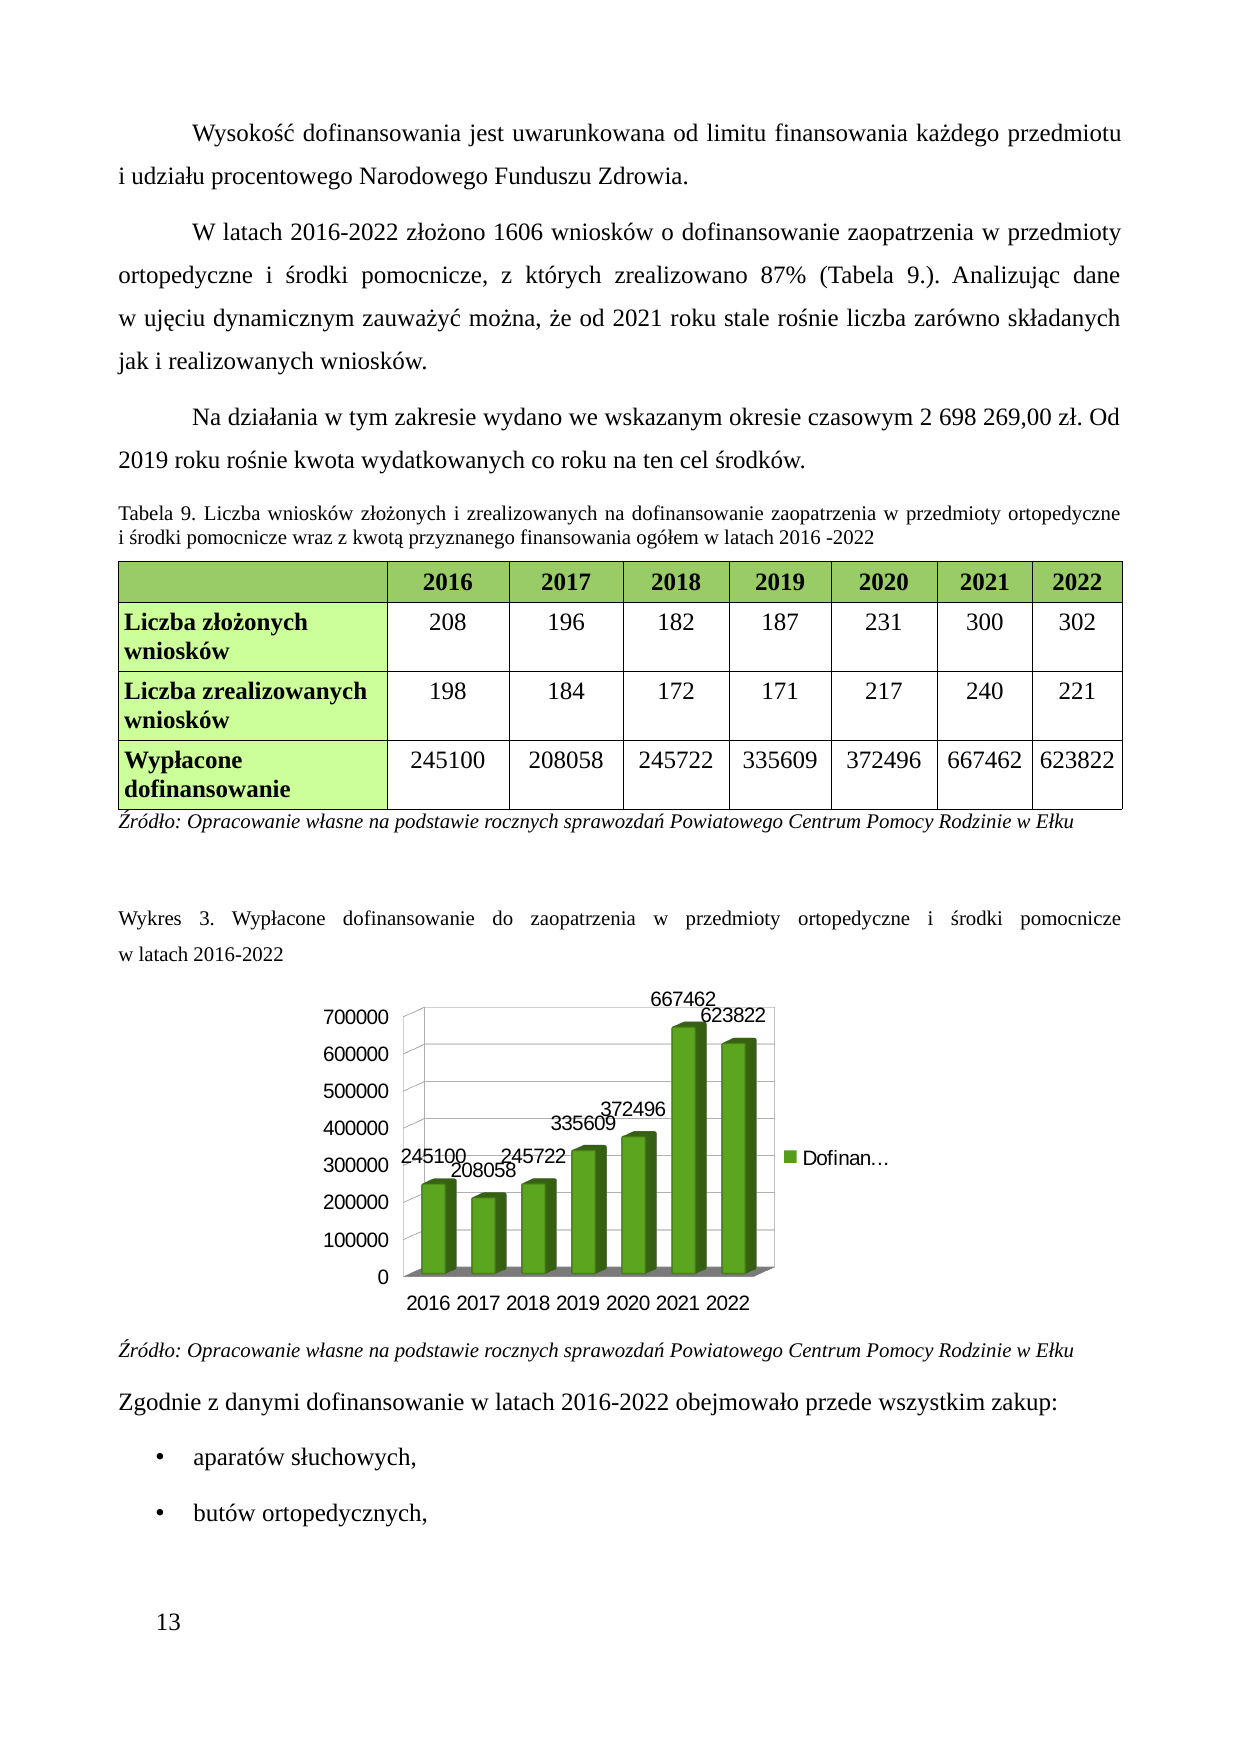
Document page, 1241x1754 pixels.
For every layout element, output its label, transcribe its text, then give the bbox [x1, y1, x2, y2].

table_cell 240 [938, 672, 1032, 740]
table_header 2017 [510, 562, 623, 602]
text Tabela 9. Liczba wniosków złożonych i zrealizowanych na dofinansowanie zaopatrzenia w przedmioty ortopedyczne i środki pomocnicze wraz z kwotą przyznanego finansowania ogółem w latach 2016 -2022 [118, 501, 1122, 549]
table_cell 187 [730, 603, 831, 671]
table_header 2022 [1033, 562, 1122, 602]
table_cell 221 [1033, 672, 1122, 740]
table_cell 196 [510, 603, 623, 671]
table_cell 300 [938, 603, 1032, 671]
table_cell 335609 [730, 741, 831, 809]
text Wykres 3. Wypłacone dofinansowanie do zaopatrzenia w przedmioty ortopedyczne i środki pomocnicze w latach 2016-2022 [118, 906, 1122, 966]
text Wysokość dofinansowania jest uwarunkowana od limitu finansowania każdego przedmiotu i udziału procentowego Narodowego Funduszu Zdrowia. [118, 118, 1122, 190]
table_header 2018 [624, 562, 729, 602]
table_cell 208 [388, 603, 509, 671]
table_cell 198 [388, 672, 509, 740]
table_header 2020 [832, 562, 937, 602]
table_header 2016 [388, 562, 509, 602]
table_cell 245722 [624, 741, 729, 809]
list aparatów słuchowych, [156, 1442, 1122, 1471]
text Zgodnie z danymi dofinansowanie w latach 2016-2022 obejmowało przede wszystkim zakup: [118, 1387, 1122, 1415]
table_header 2019 [730, 562, 831, 602]
text Źródło: Opracowanie własne na podstawie rocznych sprawozdań Powiatowego Centrum Pomocy Rodzinie w Ełku [118, 991, 1122, 1362]
table_cell 302 [1033, 603, 1122, 671]
table_cell Liczba zrealizowanych wniosków [119, 672, 387, 740]
table_cell 172 [624, 672, 729, 740]
table_cell 208058 [510, 741, 623, 809]
text Na działania w tym zakresie wydano we wskazanym okresie czasowym 2 698 269,00 zł. Od 2019 roku rośnie kwota wydatkowanych co roku na ten cel środków. [118, 402, 1122, 474]
table_cell 667462 [938, 741, 1032, 809]
table_cell 623822 [1033, 741, 1122, 809]
text Źródło: Opracowanie własne na podstawie rocznych sprawozdań Powiatowego Centrum Pomocy Rodzinie w Ełku [118, 810, 1122, 833]
table_cell 372496 [832, 741, 937, 809]
table_header [119, 562, 387, 602]
table_cell 245100 [388, 741, 509, 809]
table_cell 184 [510, 672, 623, 740]
table_cell 231 [832, 603, 937, 671]
text W latach 2016-2022 złożono 1606 wniosków o dofinansowanie zaopatrzenia w przedmioty ortopedyczne i środki pomocnicze, z których zrealizowano 87% (Tabela 9.). Analizując dane w ujęciu dynamicznym zauważyć można, że od 2021 roku stale rośnie liczba zarówno składanych jak i realizowanych wniosków. [118, 217, 1122, 375]
table_cell 182 [624, 603, 729, 671]
list butów ortopedycznych, [156, 1498, 1122, 1527]
table_cell Wypłacone dofinansowanie [119, 741, 387, 809]
table_cell 217 [832, 672, 937, 740]
table_cell Liczba złożonych wniosków [119, 603, 387, 671]
table_cell 171 [730, 672, 831, 740]
table_header 2021 [938, 562, 1032, 602]
